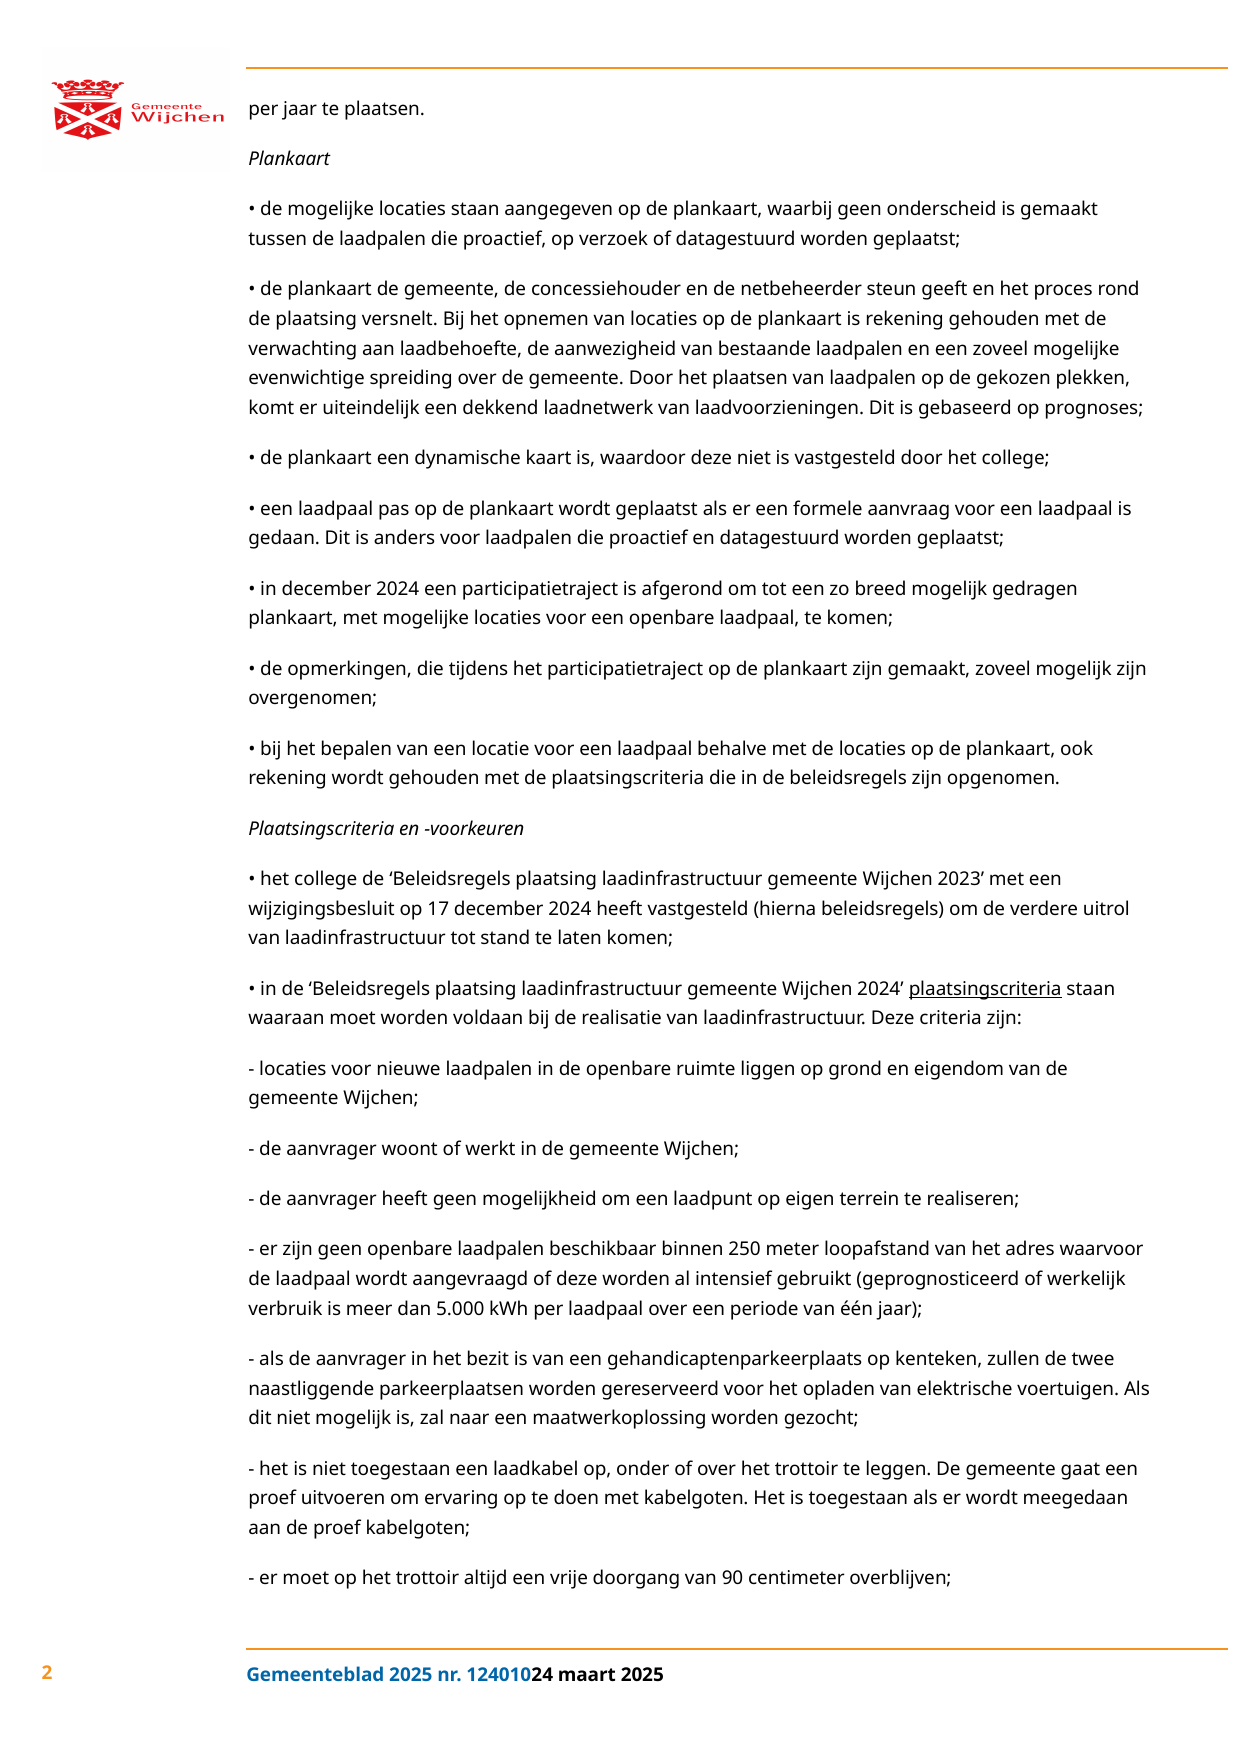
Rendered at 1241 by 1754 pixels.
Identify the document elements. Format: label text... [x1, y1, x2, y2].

text • in de ‘Beleidsregels plaatsing laadinfrastructuur gemeente Wijchen 2024’ plaatsingscriteria staan waaraan moet worden voldaan bij de realisatie van laadinfrastructuur. Deze criteria zijn: [248, 975, 1152, 1030]
text - er moet op het trottoir altijd een vrije doorgang van 90 centimeter overblijven; [248, 1564, 1152, 1590]
text Plaatsingscriteria en -voorkeuren [248, 815, 1152, 841]
text • het college de ‘Beleidsregels plaatsing laadinfrastructuur gemeente Wijchen 2023’ met een wijzigingsbesluit op 17 december 2024 heeft vastgesteld (hierna beleidsregels) om de verdere uitrol van laadinfrastructuur tot stand te laten komen; [248, 865, 1152, 950]
text • in december 2024 een participatietraject is afgerond om tot een zo breed mogelijk gedragen plankaart, met mogelijke locaties voor een openbare laadpaal, te komen; [248, 575, 1152, 630]
text • de opmerkingen, die tijdens het participatietraject op de plankaart zijn gemaakt, zoveel mogelijk zijn overgenomen; [248, 655, 1152, 710]
text • de plankaart de gemeente, de concessiehouder en de netbeheerder steun geeft en het proces rond de plaatsing versnelt. Bij het opnemen van locaties op de plankaart is rekening gehouden met de verwachting aan laadbehoefte, de aanwezigheid van bestaande laadpalen en een zoveel mogelijke evenwichtige spreiding over de gemeente. Door het plaatsen van laadpalen op de gekozen plekken, komt er uiteindelijk een dekkend laadnetwerk van laadvoorzieningen. Dit is gebaseerd op prognoses; [248, 276, 1152, 420]
text • de mogelijke locaties staan aangegeven op de plankaart, waarbij geen onderscheid is gemaakt tussen de laadpalen die proactief, op verzoek of datagestuurd worden geplaatst; [248, 196, 1152, 251]
text Plankaart [248, 145, 1152, 171]
text - er zijn geen openbare laadpalen beschikbaar binnen 250 meter loopafstand van het adres waarvoor de laadpaal wordt aangevraagd of deze worden al intensief gebruikt (geprognosticeerd of werkelijk verbruik is meer dan 5.000 kWh per laadpaal over een periode van één jaar); [248, 1236, 1152, 1321]
text - als de aanvrager in het bezit is van een gehandicaptenparkeerplaats op kenteken, zullen de twee naastliggende parkeerplaatsen worden gereserveerd voor het opladen van elektrische voertuigen. Als dit niet mogelijk is, zal naar een maatwerkoplossing worden gezocht; [248, 1345, 1152, 1430]
text per jaar te plaatsen. [248, 95, 1152, 121]
text - het is niet toegestaan een laadkabel op, onder of over het trottoir te leggen. De gemeente gaat een proef uitvoeren om ervaring op te doen met kabelgoten. Het is toegestaan als er wordt meegedaan aan de proef kabelgoten; [248, 1455, 1152, 1540]
text - de aanvrager heeft geen mogelijkheid om een laadpunt op eigen terrein te realiseren; [248, 1185, 1152, 1211]
text - locaties voor nieuwe laadpalen in de openbare ruimte liggen op grond en eigendom van de gemeente Wijchen; [248, 1055, 1152, 1110]
text • een laadpaal pas op de plankaart wordt geplaatst als er een formele aanvraag voor een laadpaal is gedaan. Dit is anders voor laadpalen die proactief en datagestuurd worden geplaatst; [248, 495, 1152, 550]
text • de plankaart een dynamische kaart is, waardoor deze niet is vastgesteld door het college; [248, 444, 1152, 470]
text - de aanvrager woont of werkt in de gemeente Wijchen; [248, 1135, 1152, 1161]
picture [41, 47, 231, 172]
text • bij het bepalen van een locatie voor een laadpaal behalve met de locaties op de plankaart, ook rekening wordt gehouden met de plaatsingscriteria die in de beleidsregels zijn opgenomen. [248, 735, 1152, 790]
